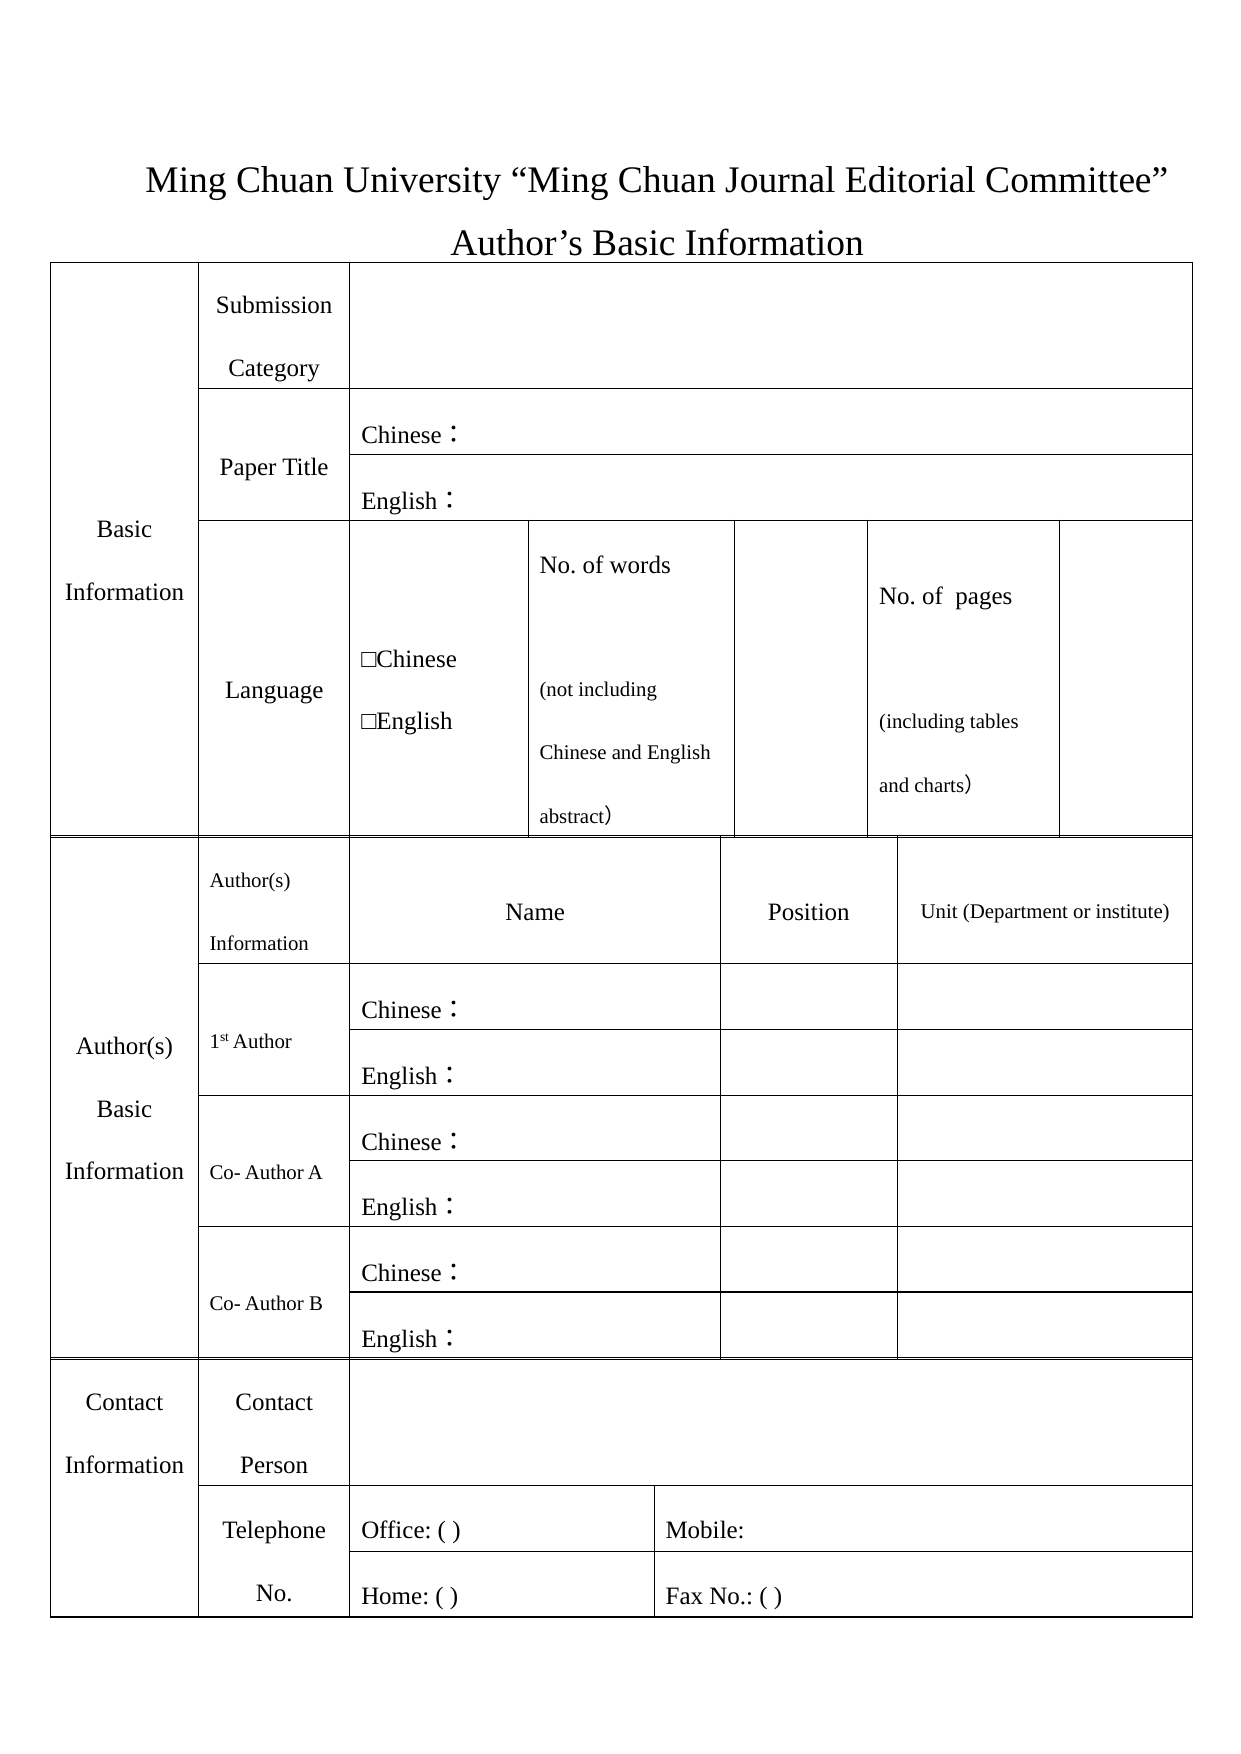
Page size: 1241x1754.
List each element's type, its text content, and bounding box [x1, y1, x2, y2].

table_cell Chinese： [350, 389, 1192, 454]
table_cell Office: ( ) [350, 1486, 654, 1551]
table_cell [898, 964, 1192, 1029]
table_cell Position [721, 838, 897, 963]
table_cell Name [350, 838, 720, 963]
table_cell Fax No.: ( ) [655, 1552, 1192, 1616]
table_cell [898, 1161, 1192, 1226]
table_cell [721, 1161, 897, 1226]
table_cell Home: ( ) [350, 1552, 654, 1616]
table_cell Contact Information [51, 1360, 198, 1616]
table_cell [898, 1293, 1192, 1357]
table_cell Unit (Department or institute) [898, 838, 1192, 963]
table_cell English： [350, 1293, 720, 1357]
table_cell English： [350, 1161, 720, 1226]
table_cell Author(s) Information [199, 838, 349, 963]
table_cell [898, 1030, 1192, 1094]
table_cell [721, 1293, 897, 1357]
table_header Submission Category [199, 263, 349, 388]
table_cell Mobile: [655, 1486, 1192, 1551]
text Author’s Basic Information [133, 200, 1181, 262]
table_header Basic Information [51, 263, 198, 835]
table_cell English： [350, 455, 1192, 519]
text Ming Chuan University “Ming Chuan Journal Editorial Committee” [133, 137, 1181, 200]
table_header [350, 263, 1192, 388]
table_cell [1060, 521, 1192, 835]
table_cell Author(s) Basic Information [51, 838, 198, 1357]
table_cell No. of pages (including tables and charts） [868, 521, 1059, 835]
table_cell □Chinese □English [350, 521, 528, 835]
table_cell [735, 521, 867, 835]
table_cell 1st Author [199, 964, 349, 1094]
table_cell [721, 964, 897, 1029]
table_cell [898, 1227, 1192, 1291]
table_cell [350, 1360, 1192, 1485]
table_cell Language [199, 521, 349, 835]
table_cell [721, 1227, 897, 1291]
table_cell English： [350, 1030, 720, 1094]
table_cell Chinese： [350, 964, 720, 1029]
table_cell Chinese： [350, 1227, 720, 1291]
table_cell Chinese： [350, 1096, 720, 1160]
table_cell Co- Author A [199, 1096, 349, 1226]
table_cell Contact Person [199, 1360, 349, 1485]
table_cell Co- Author B [199, 1227, 349, 1357]
table_cell [721, 1030, 897, 1094]
table_cell [898, 1096, 1192, 1160]
table_cell Telephone No. [199, 1486, 349, 1616]
table_cell [721, 1096, 897, 1160]
table_cell Paper Title [199, 389, 349, 519]
table_cell No. of words (not including Chinese and English abstract） [529, 521, 734, 835]
